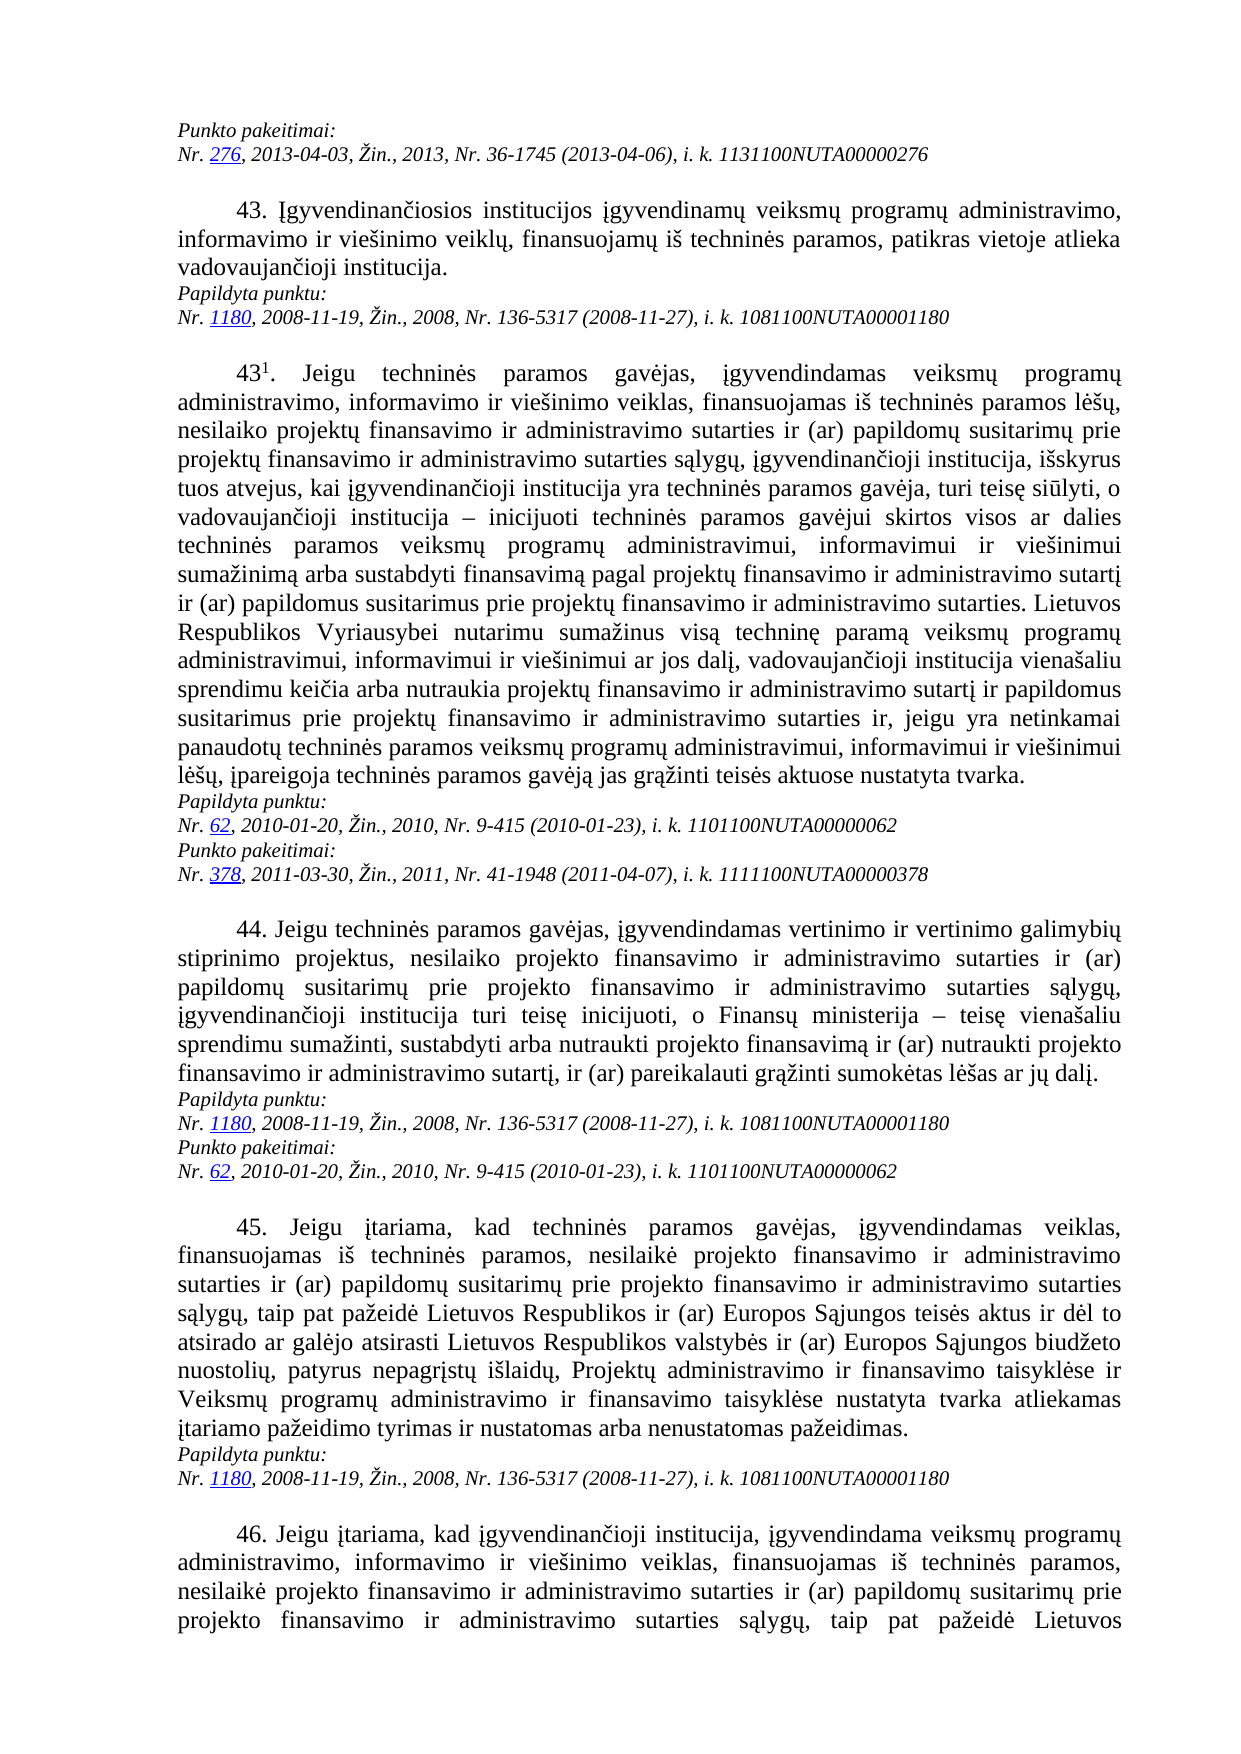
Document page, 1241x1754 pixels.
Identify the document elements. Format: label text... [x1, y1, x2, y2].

text Nr. 378, 2011-03-30, Žin., 2011, Nr. 41-1948 (2011-04-07), i. k. 1111100NUTA00000378 [177, 862, 1122, 886]
text Nr. 1180, 2008-11-19, Žin., 2008, Nr. 136-5317 (2008-11-27), i. k. 1081100NUTA00001180 [177, 1111, 1122, 1135]
text Papildyta punktu: [177, 789, 1122, 813]
text Nr. 1180, 2008-11-19, Žin., 2008, Nr. 136-5317 (2008-11-27), i. k. 1081100NUTA00001180 [177, 305, 1122, 329]
text Punkto pakeitimai: [177, 118, 1122, 142]
text 44. Jeigu techninės paramos gavėjas, įgyvendindamas vertinimo ir vertinimo galimybių stiprinimo projektus, nesilaiko projekto finansavimo ir administravimo sutarties ir (ar) papildomų susitarimų prie projekto finansavimo ir administravimo sutarties sąlygų, įgyvendinančioji institucija turi teisę inicijuoti, o Finansų ministerija – teisę vienašaliu sprendimu sumažinti, sustabdyti arba nutraukti projekto finansavimą ir (ar) nutraukti projekto finansavimo ir administravimo sutartį, ir (ar) pareikalauti grąžinti sumokėtas lėšas ar jų dalį. [177, 914, 1122, 1087]
text Nr. 62, 2010-01-20, Žin., 2010, Nr. 9-415 (2010-01-23), i. k. 1101100NUTA00000062 [177, 1159, 1122, 1183]
text Punkto pakeitimai: [177, 1135, 1122, 1159]
text 45. Jeigu įtariama, kad techninės paramos gavėjas, įgyvendindamas veiklas, finansuojamas iš techninės paramos, nesilaikė projekto finansavimo ir administravimo sutarties ir (ar) papildomų susitarimų prie projekto finansavimo ir administravimo sutarties sąlygų, taip pat pažeidė Lietuvos Respublikos ir (ar) Europos Sąjungos teisės aktus ir dėl to atsirado ar galėjo atsirasti Lietuvos Respublikos valstybės ir (ar) Europos Sąjungos biudžeto nuostolių, patyrus nepagrįstų išlaidų, Projektų administravimo ir finansavimo taisyklėse ir Veiksmų programų administravimo ir finansavimo taisyklėse nustatyta tvarka atliekamas įtariamo pažeidimo tyrimas ir nustatomas arba nenustatomas pažeidimas. [177, 1212, 1122, 1442]
text Punkto pakeitimai: [177, 837, 1122, 862]
text Papildyta punktu: [177, 1442, 1122, 1466]
text Nr. 276, 2013-04-03, Žin., 2013, Nr. 36-1745 (2013-04-06), i. k. 1131100NUTA00000276 [177, 142, 1122, 166]
text Papildyta punktu: [177, 1087, 1122, 1111]
text 46. Jeigu įtariama, kad įgyvendinančioji institucija, įgyvendindama veiksmų programų administravimo, informavimo ir viešinimo veiklas, finansuojamas iš techninės paramos, nesilaikė projekto finansavimo ir administravimo sutarties ir (ar) papildomų susitarimų prie projekto finansavimo ir administravimo sutarties sąlygų, taip pat pažeidė Lietuvos [177, 1519, 1122, 1634]
text Papildyta punktu: [177, 281, 1122, 305]
text Nr. 1180, 2008-11-19, Žin., 2008, Nr. 136-5317 (2008-11-27), i. k. 1081100NUTA00001180 [177, 1466, 1122, 1490]
text 43. Įgyvendinančiosios institucijos įgyvendinamų veiksmų programų administravimo, informavimo ir viešinimo veiklų, finansuojamų iš techninės paramos, patikras vietoje atlieka vadovaujančioji institucija. [177, 195, 1122, 281]
text 431. Jeigu techninės paramos gavėjas, įgyvendindamas veiksmų programų administravimo, informavimo ir viešinimo veiklas, finansuojamas iš techninės paramos lėšų, nesilaiko projektų finansavimo ir administravimo sutarties ir (ar) papildomų susitarimų prie projektų finansavimo ir administravimo sutarties sąlygų, įgyvendinančioji institucija, išskyrus tuos atvejus, kai įgyvendinančioji institucija yra techninės paramos gavėja, turi teisę siūlyti, o vadovaujančioji institucija – inicijuoti techninės paramos gavėjui skirtos visos ar dalies techninės paramos veiksmų programų administravimui, informavimui ir viešinimui sumažinimą arba sustabdyti finansavimą pagal projektų finansavimo ir administravimo sutartį ir (ar) papildomus susitarimus prie projektų finansavimo ir administravimo sutarties. Lietuvos Respublikos Vyriausybei nutarimu sumažinus visą techninę paramą veiksmų programų administravimui, informavimui ir viešinimui ar jos dalį, vadovaujančioji institucija vienašaliu sprendimu keičia arba nutraukia projektų finansavimo ir administravimo sutartį ir papildomus susitarimus prie projektų finansavimo ir administravimo sutarties ir, jeigu yra netinkamai panaudotų techninės paramos veiksmų programų administravimui, informavimui ir viešinimui lėšų, įpareigoja techninės paramos gavėją jas grąžinti teisės aktuose nustatyta tvarka. [177, 358, 1122, 789]
text Nr. 62, 2010-01-20, Žin., 2010, Nr. 9-415 (2010-01-23), i. k. 1101100NUTA00000062 [177, 813, 1122, 837]
